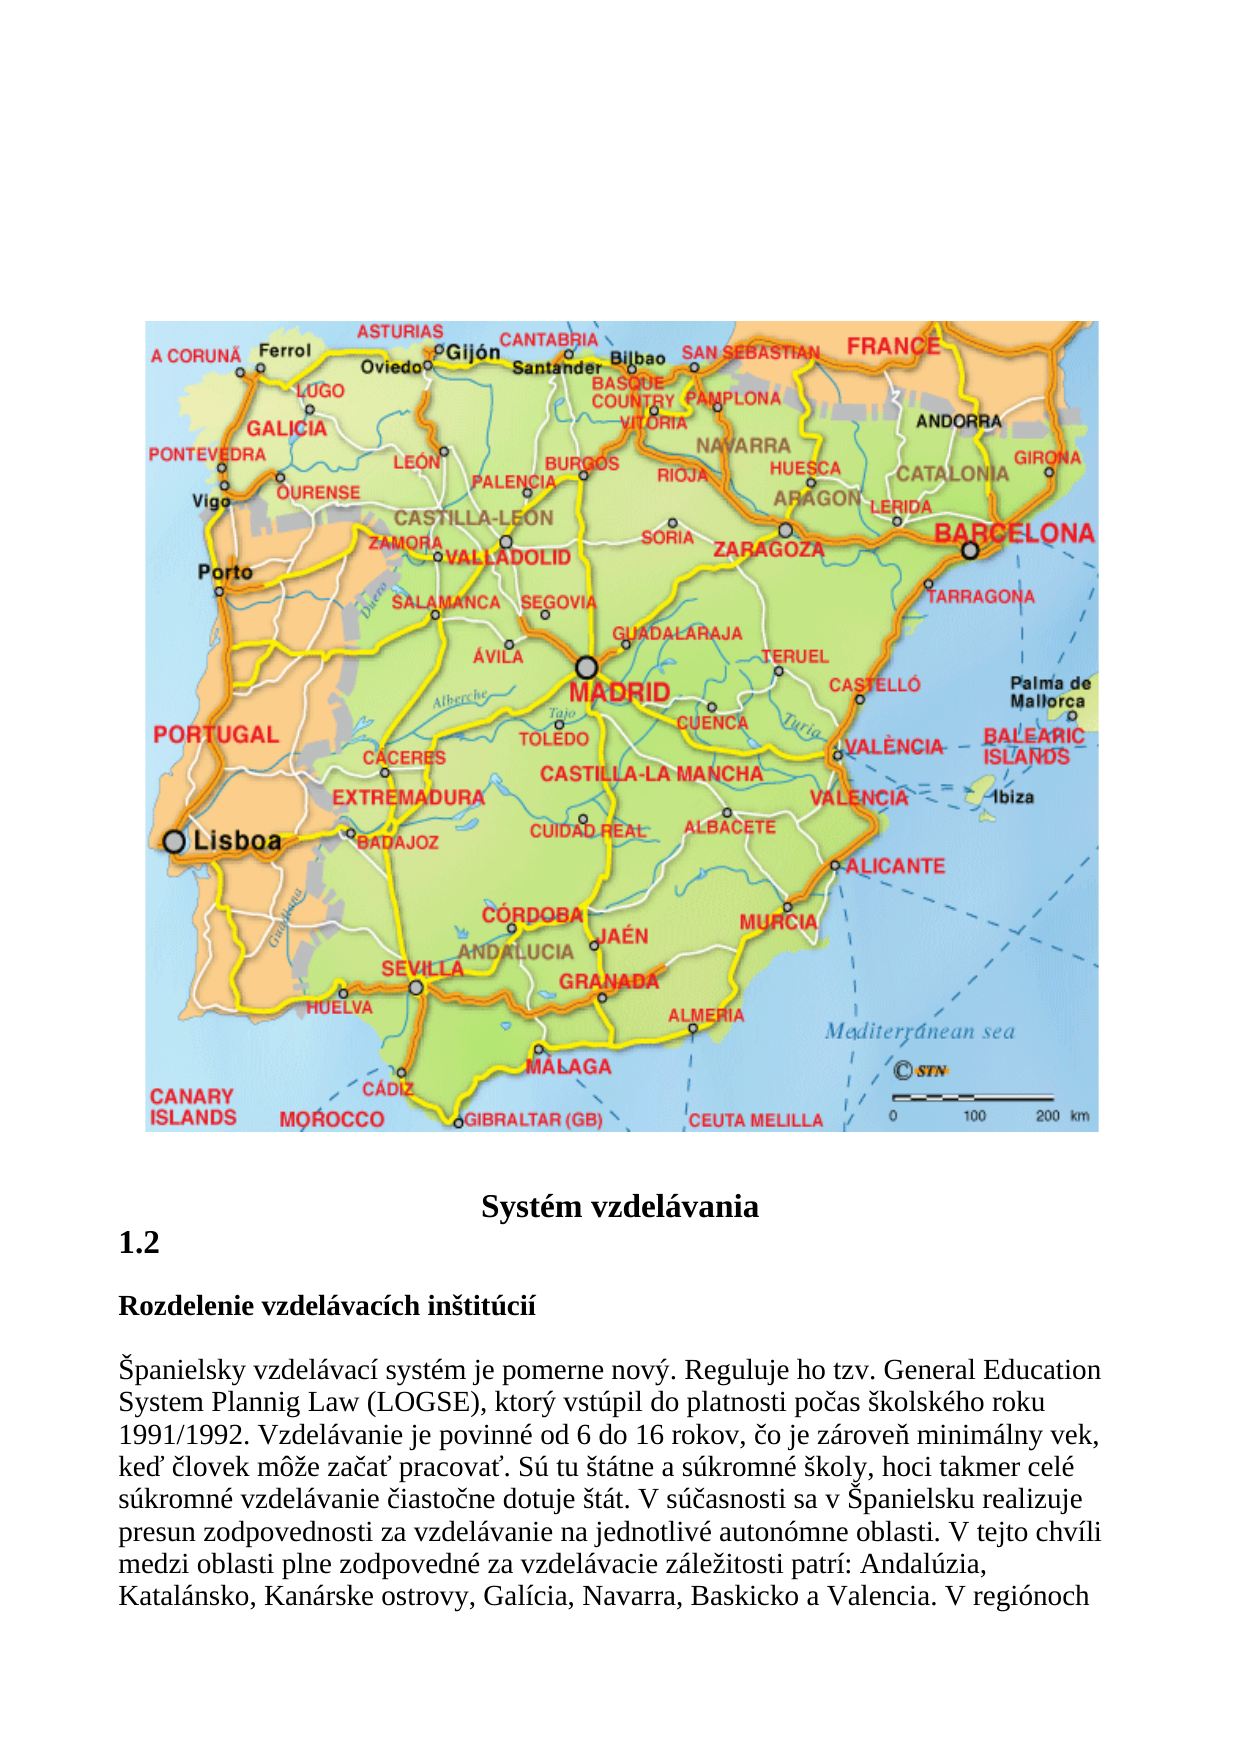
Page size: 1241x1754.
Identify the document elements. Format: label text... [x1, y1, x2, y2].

text Španielsky vzdelávací systém je pomerne nový. Reguluje ho tzv. General Education System Plannig Law (LOGSE), ktorý vstúpil do platnosti počas školského roku 1991/1992. Vzdelávanie je povinné od 6 do 16 rokov, čo je zároveň minimálny vek, keď človek môže začať pracovať. Sú tu štátne a súkromné školy, hoci takmer celé súkromné vzdelávanie čiastočne dotuje štát. V súčasnosti sa v Španielsku realizuje presun zodpovednosti za vzdelávanie na jednotlivé autonómne oblasti. V tejto chvíli medzi oblasti plne zodpovedné za vzdelávacie záležitosti patrí: Andalúzia, Katalánsko, Kanárske ostrovy, Galícia, Navarra, Baskicko a Valencia. V regiónoch [118, 1353, 1122, 1612]
text Systém vzdelávania [118, 1187, 1122, 1224]
text 1.2 [118, 1224, 1122, 1261]
picture [145, 321, 1099, 1132]
text Rozdelenie vzdelávacích inštitúcií [118, 1289, 1122, 1321]
